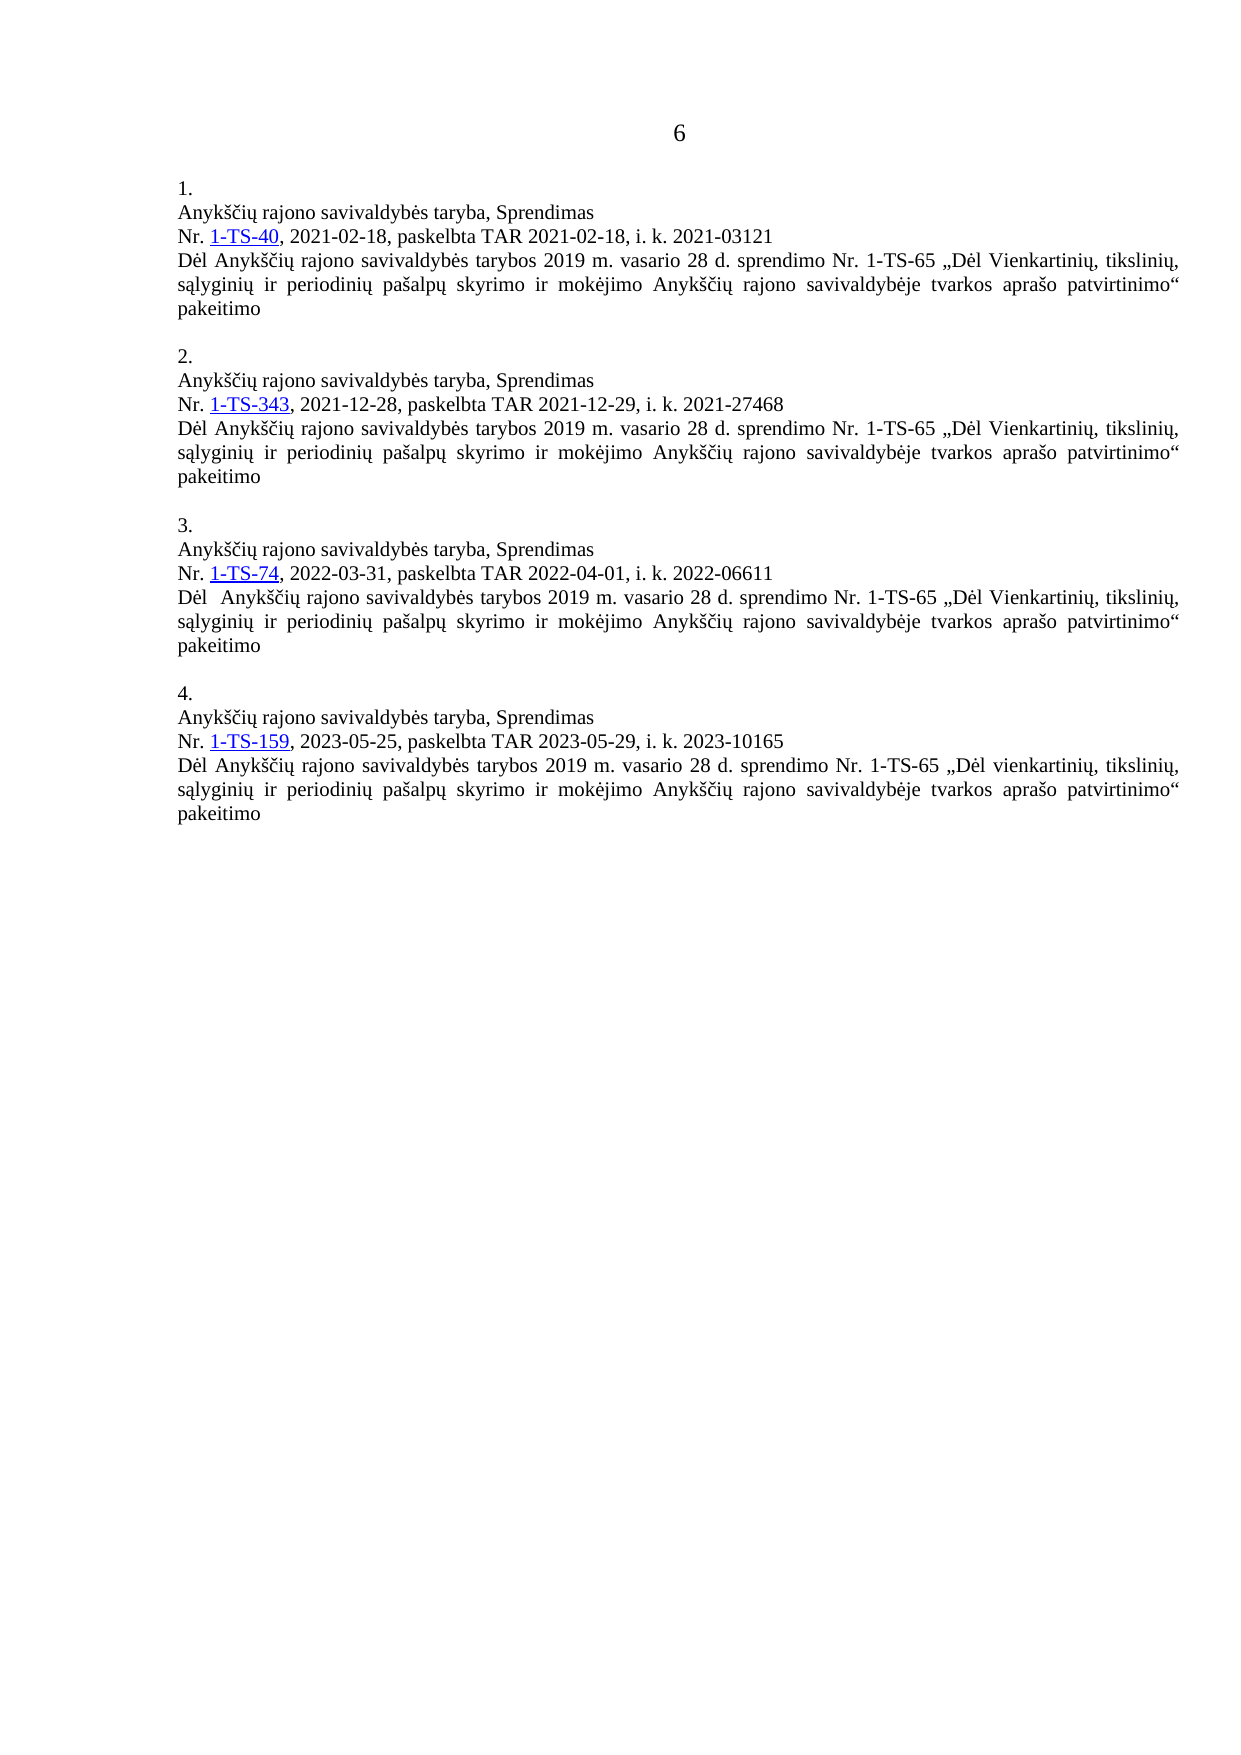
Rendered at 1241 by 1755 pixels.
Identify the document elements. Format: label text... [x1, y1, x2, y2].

text Dėl Anykščių rajono savivaldybės tarybos 2019 m. vasario 28 d. sprendimo Nr. 1-TS-65 „Dėl vienkartinių, tikslinių, sąlyginių ir periodinių pašalpų skyrimo ir mokėjimo Anykščių rajono savivaldybėje tvarkos aprašo patvirtinimo“ pakeitimo [177, 753, 1181, 825]
text 1. [177, 176, 1181, 200]
text Anykščių rajono savivaldybės taryba, Sprendimas [177, 368, 1181, 392]
text Dėl Anykščių rajono savivaldybės tarybos 2019 m. vasario 28 d. sprendimo Nr. 1-TS-65 „Dėl Vienkartinių, tikslinių, sąlyginių ir periodinių pašalpų skyrimo ir mokėjimo Anykščių rajono savivaldybėje tvarkos aprašo patvirtinimo“ pakeitimo [177, 416, 1181, 488]
text 3. [177, 512, 1181, 537]
text Dėl Anykščių rajono savivaldybės tarybos 2019 m. vasario 28 d. sprendimo Nr. 1-TS-65 „Dėl Vienkartinių, tikslinių, sąlyginių ir periodinių pašalpų skyrimo ir mokėjimo Anykščių rajono savivaldybėje tvarkos aprašo patvirtinimo“ pakeitimo [177, 248, 1181, 320]
text Anykščių rajono savivaldybės taryba, Sprendimas [177, 537, 1181, 561]
text Dėl Anykščių rajono savivaldybės tarybos 2019 m. vasario 28 d. sprendimo Nr. 1-TS-65 „Dėl Vienkartinių, tikslinių, sąlyginių ir periodinių pašalpų skyrimo ir mokėjimo Anykščių rajono savivaldybėje tvarkos aprašo patvirtinimo“ pakeitimo [177, 585, 1181, 657]
text Anykščių rajono savivaldybės taryba, Sprendimas [177, 200, 1181, 224]
text Nr. 1-TS-40, 2021-02-18, paskelbta TAR 2021-02-18, i. k. 2021-03121 [177, 224, 1181, 248]
text Nr. 1-TS-159, 2023-05-25, paskelbta TAR 2023-05-29, i. k. 2023-10165 [177, 729, 1181, 753]
text Nr. 1-TS-74, 2022-03-31, paskelbta TAR 2022-04-01, i. k. 2022-06611 [177, 561, 1181, 585]
text 4. [177, 681, 1181, 705]
text 2. [177, 344, 1181, 368]
text Anykščių rajono savivaldybės taryba, Sprendimas [177, 705, 1181, 729]
text Nr. 1-TS-343, 2021-12-28, paskelbta TAR 2021-12-29, i. k. 2021-27468 [177, 392, 1181, 416]
